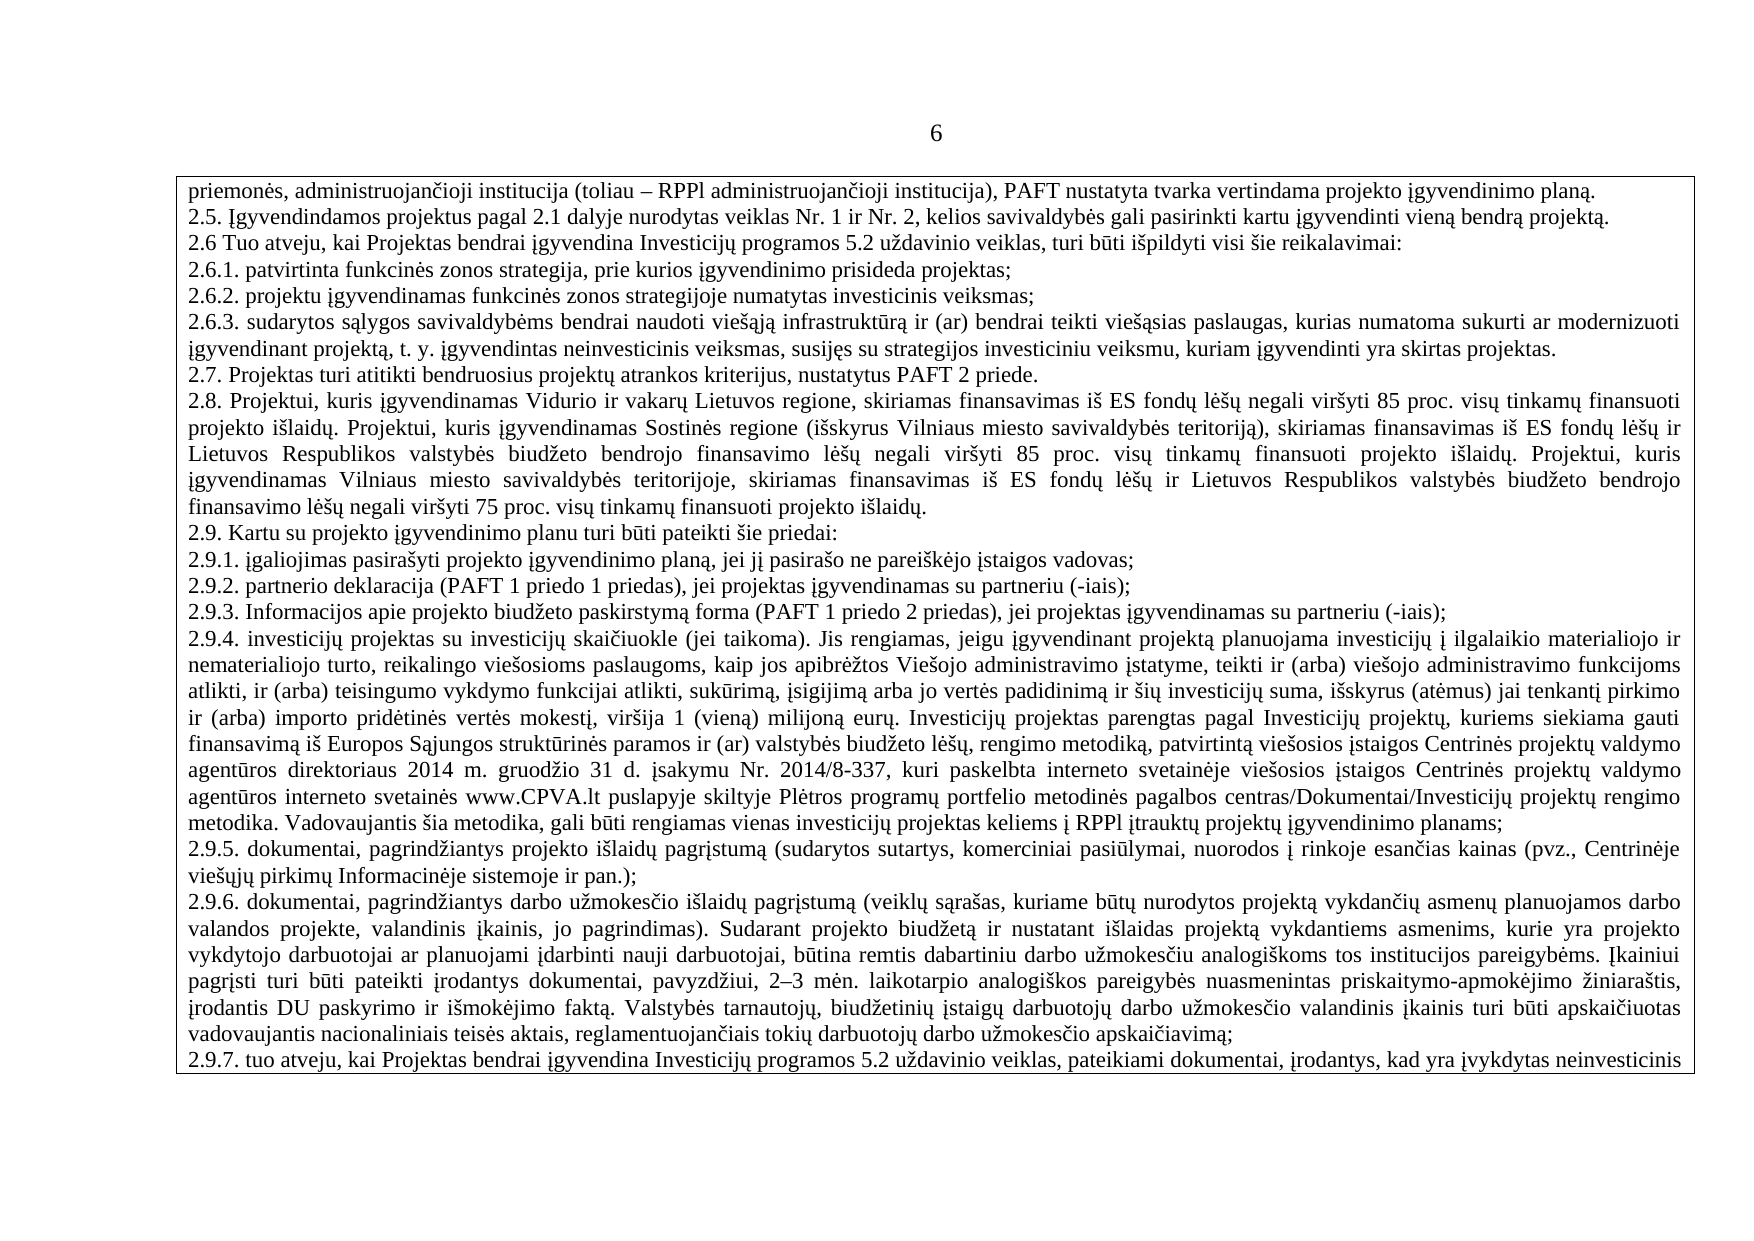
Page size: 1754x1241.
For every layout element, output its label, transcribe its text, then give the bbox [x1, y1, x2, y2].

table_cell priemonės, administruojančioji institucija (toliau – RPPl administruojančioji institucija), PAFT nustatyta tvarka vertindama projekto įgyvendinimo planą. 2.5. Įgyvendindamos projektus pagal 2.1 dalyje nurodytas veiklas Nr. 1 ir Nr. 2, kelios savivaldybės gali pasirinkti kartu įgyvendinti vieną bendrą projektą. 2.6 Tuo atveju, kai Projektas bendrai įgyvendina Investicijų programos 5.2 uždavinio veiklas, turi būti išpildyti visi šie reikalavimai: 2.6.1. patvirtinta funkcinės zonos strategija, prie kurios įgyvendinimo prisideda projektas; 2.6.2. projektu įgyvendinamas funkcinės zonos strategijoje numatytas investicinis veiksmas; 2.6.3. sudarytos sąlygos savivaldybėms bendrai naudoti viešąją infrastruktūrą ir (ar) bendrai teikti viešąsias paslaugas, kurias numatoma sukurti ar modernizuoti įgyvendinant projektą, t. y. įgyvendintas neinvesticinis veiksmas, susijęs su strategijos investiciniu veiksmu, kuriam įgyvendinti yra skirtas projektas. 2.7. Projektas turi atitikti bendruosius projektų atrankos kriterijus, nustatytus PAFT 2 priede. 2.8. Projektui, kuris įgyvendinamas Vidurio ir vakarų Lietuvos regione, skiriamas finansavimas iš ES fondų lėšų negali viršyti 85 proc. visų tinkamų finansuoti projekto išlaidų. Projektui, kuris įgyvendinamas Sostinės regione (išskyrus Vilniaus miesto savivaldybės teritoriją), skiriamas finansavimas iš ES fondų lėšų ir Lietuvos Respublikos valstybės biudžeto bendrojo finansavimo lėšų negali viršyti 85 proc. visų tinkamų finansuoti projekto išlaidų. Projektui, kuris įgyvendinamas Vilniaus miesto savivaldybės teritorijoje, skiriamas finansavimas iš ES fondų lėšų ir Lietuvos Respublikos valstybės biudžeto bendrojo finansavimo lėšų negali viršyti 75 proc. visų tinkamų finansuoti projekto išlaidų. 2.9. Kartu su projekto įgyvendinimo planu turi būti pateikti šie priedai: 2.9.1. įgaliojimas pasirašyti projekto įgyvendinimo planą, jei jį pasirašo ne pareiškėjo įstaigos vadovas; 2.9.2. partnerio deklaracija (PAFT 1 priedo 1 priedas), jei projektas įgyvendinamas su partneriu (-iais); 2.9.3. Informacijos apie projekto biudžeto paskirstymą forma (PAFT 1 priedo 2 priedas), jei projektas įgyvendinamas su partneriu (-iais); 2.9.4. investicijų projektas su investicijų skaičiuokle (jei taikoma). Jis rengiamas, jeigu įgyvendinant projektą planuojama investicijų į ilgalaikio materialiojo ir nematerialiojo turto, reikalingo viešosioms paslaugoms, kaip jos apibrėžtos Viešojo administravimo įstatyme, teikti ir (arba) viešojo administravimo funkcijoms atlikti, ir (arba) teisingumo vykdymo funkcijai atlikti, sukūrimą, įsigijimą arba jo vertės padidinimą ir šių investicijų suma, išskyrus (atėmus) jai tenkantį pirkimo ir (arba) importo pridėtinės vertės mokestį, viršija 1 (vieną) milijoną eurų. Investicijų projektas parengtas pagal Investicijų projektų, kuriems siekiama gauti finansavimą iš Europos Sąjungos struktūrinės paramos ir (ar) valstybės biudžeto lėšų, rengimo metodiką, patvirtintą viešosios įstaigos Centrinės projektų valdymo agentūros direktoriaus 2014 m. gruodžio 31 d. įsakymu Nr. 2014/8-337, kuri paskelbta interneto svetainėje viešosios įstaigos Centrinės projektų valdymo agentūros interneto svetainės www.CPVA.lt puslapyje skiltyje Plėtros programų portfelio metodinės pagalbos centras/Dokumentai/Investicijų projektų rengimo metodika. Vadovaujantis šia metodika, gali būti rengiamas vienas investicijų projektas keliems į RPPl įtrauktų projektų įgyvendinimo planams; 2.9.5. dokumentai, pagrindžiantys projekto išlaidų pagrįstumą (sudarytos sutartys, komerciniai pasiūlymai, nuorodos į rinkoje esančias kainas (pvz., Centrinėje viešųjų pirkimų Informacinėje sistemoje ir pan.); 2.9.6. dokumentai, pagrindžiantys darbo užmokesčio išlaidų pagrįstumą (veiklų sąrašas, kuriame būtų nurodytos projektą vykdančių asmenų planuojamos darbo valandos projekte, valandinis įkainis, jo pagrindimas). Sudarant projekto biudžetą ir nustatant išlaidas projektą vykdantiems asmenims, kurie yra projekto vykdytojo darbuotojai ar planuojami įdarbinti nauji darbuotojai, būtina remtis dabartiniu darbo užmokesčiu analogiškoms tos institucijos pareigybėms. Įkainiui pagrįsti turi būti pateikti įrodantys dokumentai, pavyzdžiui, 2–3 mėn. laikotarpio analogiškos pareigybės nuasmenintas priskaitymo-apmokėjimo žiniaraštis, įrodantis DU paskyrimo ir išmokėjimo faktą. Valstybės tarnautojų, biudžetinių įstaigų darbuotojų darbo užmokesčio valandinis įkainis turi būti apskaičiuotas vadovaujantis nacionaliniais teisės aktais, reglamentuojančiais tokių darbuotojų darbo užmokesčio apskaičiavimą; 2.9.7. tuo atveju, kai Projektas bendrai įgyvendina Investicijų programos 5.2 uždavinio veiklas, pateikiami dokumentai, įrodantys, kad yra įvykdytas neinvesticinis [177, 177, 1694, 1073]
